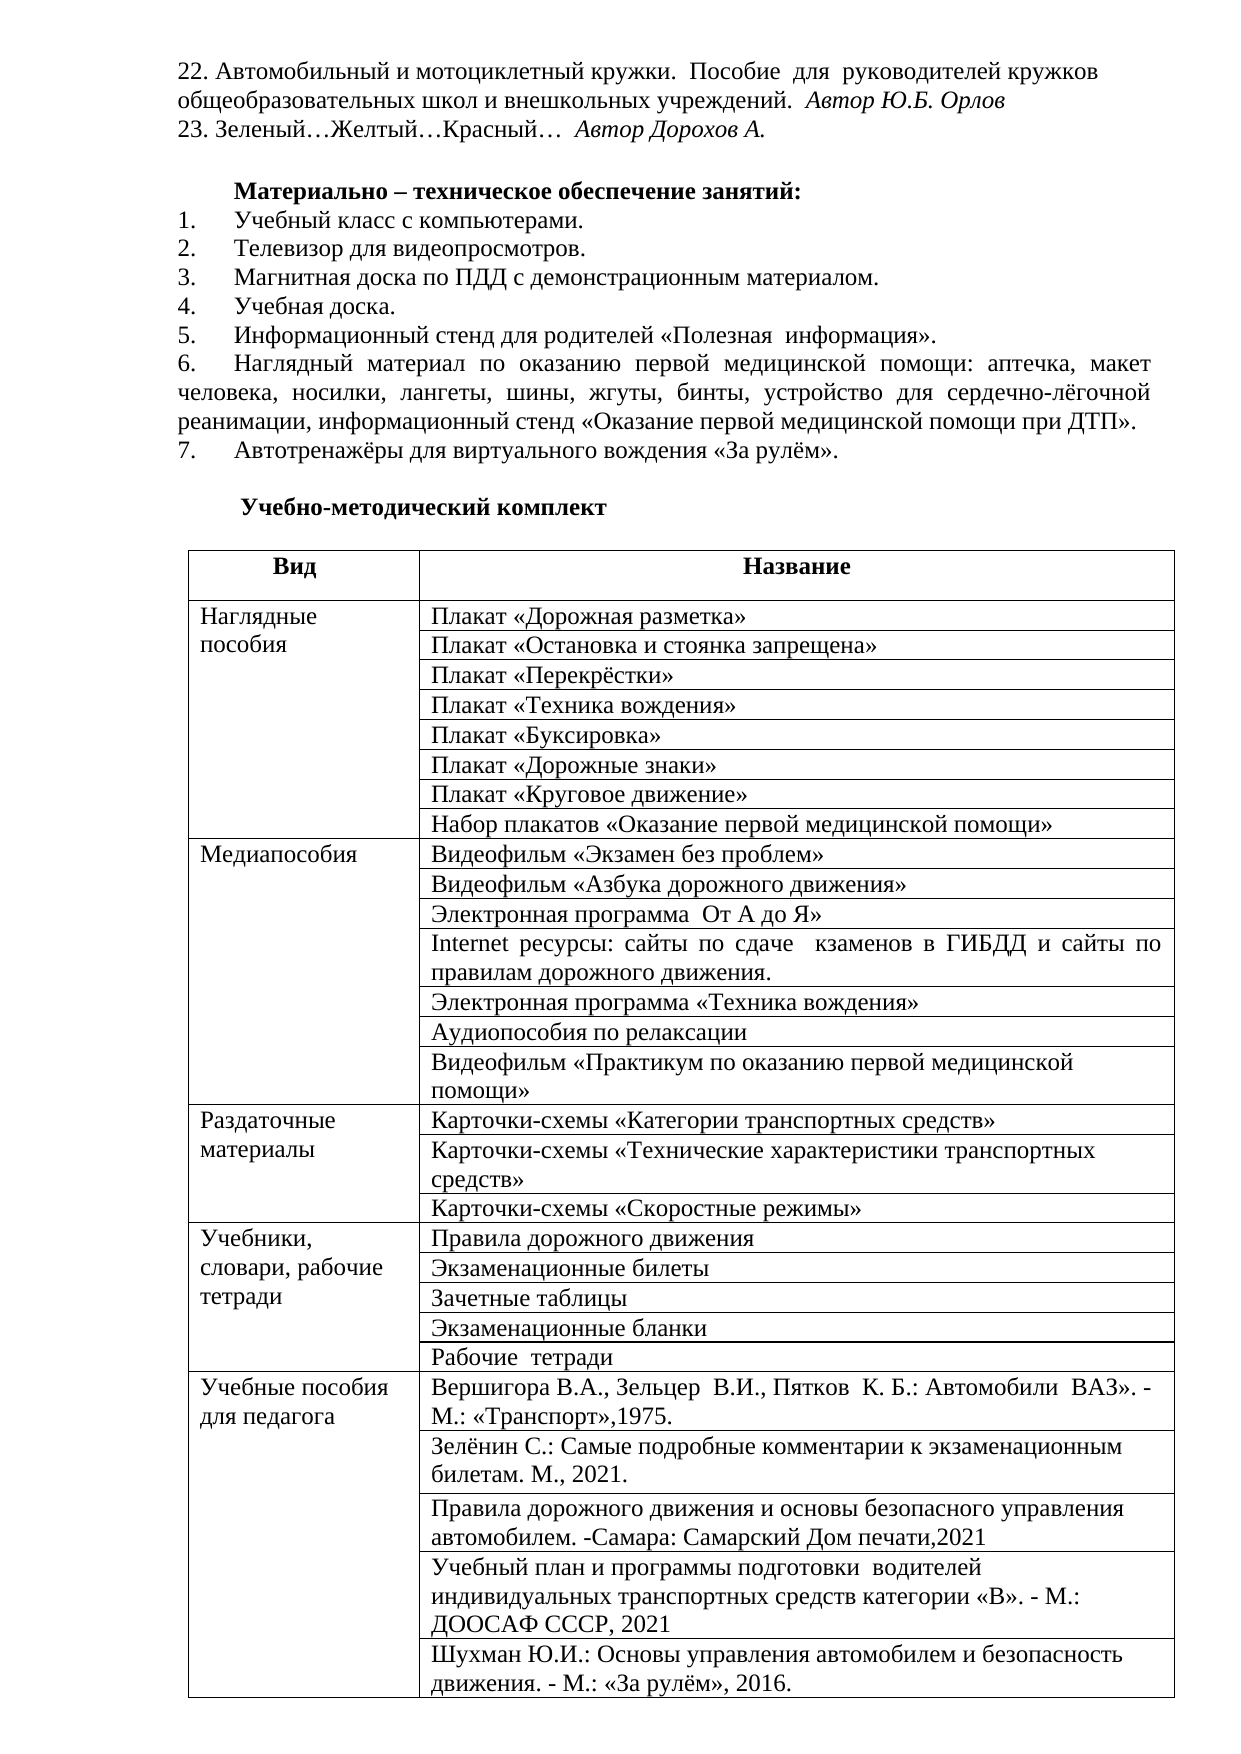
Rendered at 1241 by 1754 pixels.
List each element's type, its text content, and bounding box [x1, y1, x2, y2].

table_cell Плакат «Круговое движение» [420, 780, 1174, 808]
table_cell Карточки-схемы «Скоростные режимы» [420, 1194, 1174, 1222]
table_cell Медиапособия [189, 839, 419, 1104]
table_cell Учебники, словари, рабочие тетради [189, 1223, 419, 1371]
list Информационный стенд для родителей «Полезная информация». [177, 320, 1152, 348]
table_cell Экзаменационные бланки [420, 1313, 1174, 1341]
table_cell Плакат «Дорожные знаки» [420, 750, 1174, 778]
table_cell Набор плакатов «Оказание первой медицинской помощи» [420, 809, 1174, 838]
table_cell Учебные пособия для педагога [189, 1372, 419, 1697]
table_cell Плакат «Буксировка» [420, 720, 1174, 749]
list Автотренажёры для виртуального вождения «За рулём». [177, 435, 1152, 463]
list Учебная доска. [177, 291, 1152, 320]
table_cell Вершигора В.А., Зельцер В.И., Пятков К. Б.: Автомобили ВАЗ». - М.: «Транспорт»,1975. [420, 1372, 1174, 1430]
table_cell Плакат «Дорожная разметка» [420, 601, 1174, 629]
table_cell Электронная программа От А до Я» [420, 899, 1174, 927]
table_cell Карточки-схемы «Категории транспортных средств» [420, 1105, 1174, 1134]
text Учебно-методический комплект [177, 492, 1152, 521]
table_cell Зелёнин С.: Самые подробные комментарии к экзаменационным билетам. М., 2021. [420, 1431, 1174, 1492]
table_cell Видеофильм «Практикум по оказанию первой медицинской помощи» [420, 1047, 1174, 1104]
table_cell Карточки-схемы «Технические характеристики транспортных средств» [420, 1135, 1174, 1192]
table_cell Плакат «Остановка и стоянка запрещена» [420, 631, 1174, 659]
table_cell Видеофильм «Азбука дорожного движения» [420, 869, 1174, 898]
text 22. Автомобильный и мотоциклетный кружки. Пособие для руководителей кружков общеобразовательных школ и внешкольных учреждений. Автор Ю.Б. Орлов [177, 56, 1152, 114]
list Учебный класс с компьютерами. [177, 205, 1152, 233]
list Наглядный материал по оказанию первой медицинской помощи: аптечка, макет человека, носилки, лангеты, шины, жгуты, бинты, устройство для сердечно-лёгочной реанимации, информационный стенд «Оказание первой медицинской помощи при ДТП». [177, 348, 1152, 435]
table_header Вид [189, 551, 419, 600]
table_cell Плакат «Перекрёстки» [420, 660, 1174, 689]
table_cell Плакат «Техника вождения» [420, 690, 1174, 719]
table_cell Правила дорожного движения [420, 1223, 1174, 1252]
subtitle Материально – техническое обеспечение занятий: [177, 176, 1152, 205]
table_cell Зачетные таблицы [420, 1283, 1174, 1312]
table_cell Правила дорожного движения и основы безопасного управления автомобилем. -Самара: Самарский Дом печати,2021 [420, 1494, 1174, 1551]
table_cell Учебный план и программы подготовки водителей индивидуальных транспортных средств категории «В». - М.: ДООСАФ СССР, 2021 [420, 1552, 1174, 1638]
table_cell Экзаменационные билеты [420, 1253, 1174, 1282]
text 23. Зеленый…Желтый…Красный… Автор Дорохов А. [177, 114, 1152, 142]
list Магнитная доска по ПДД с демонстрационным материалом. [177, 262, 1152, 291]
list Телевизор для видеопросмотров. [177, 233, 1152, 262]
table_cell Шухман Ю.И.: Основы управления автомобилем и безопасность движения. - М.: «За рулём», 2016. [420, 1639, 1174, 1697]
table_cell Видеофильм «Экзамен без проблем» [420, 839, 1174, 868]
table_cell Internet ресурсы: сайты по сдаче кзаменов в ГИБДД и сайты по правилам дорожного движения. [420, 929, 1174, 986]
table_cell Рабочие тетради [420, 1343, 1174, 1371]
table_cell Аудиопособия по релаксации [420, 1017, 1174, 1046]
table_cell Электронная программа «Техника вождения» [420, 987, 1174, 1016]
table_cell Раздаточные материалы [189, 1105, 419, 1222]
table_cell Наглядные пособия [189, 601, 419, 838]
table_header Название [420, 551, 1174, 600]
